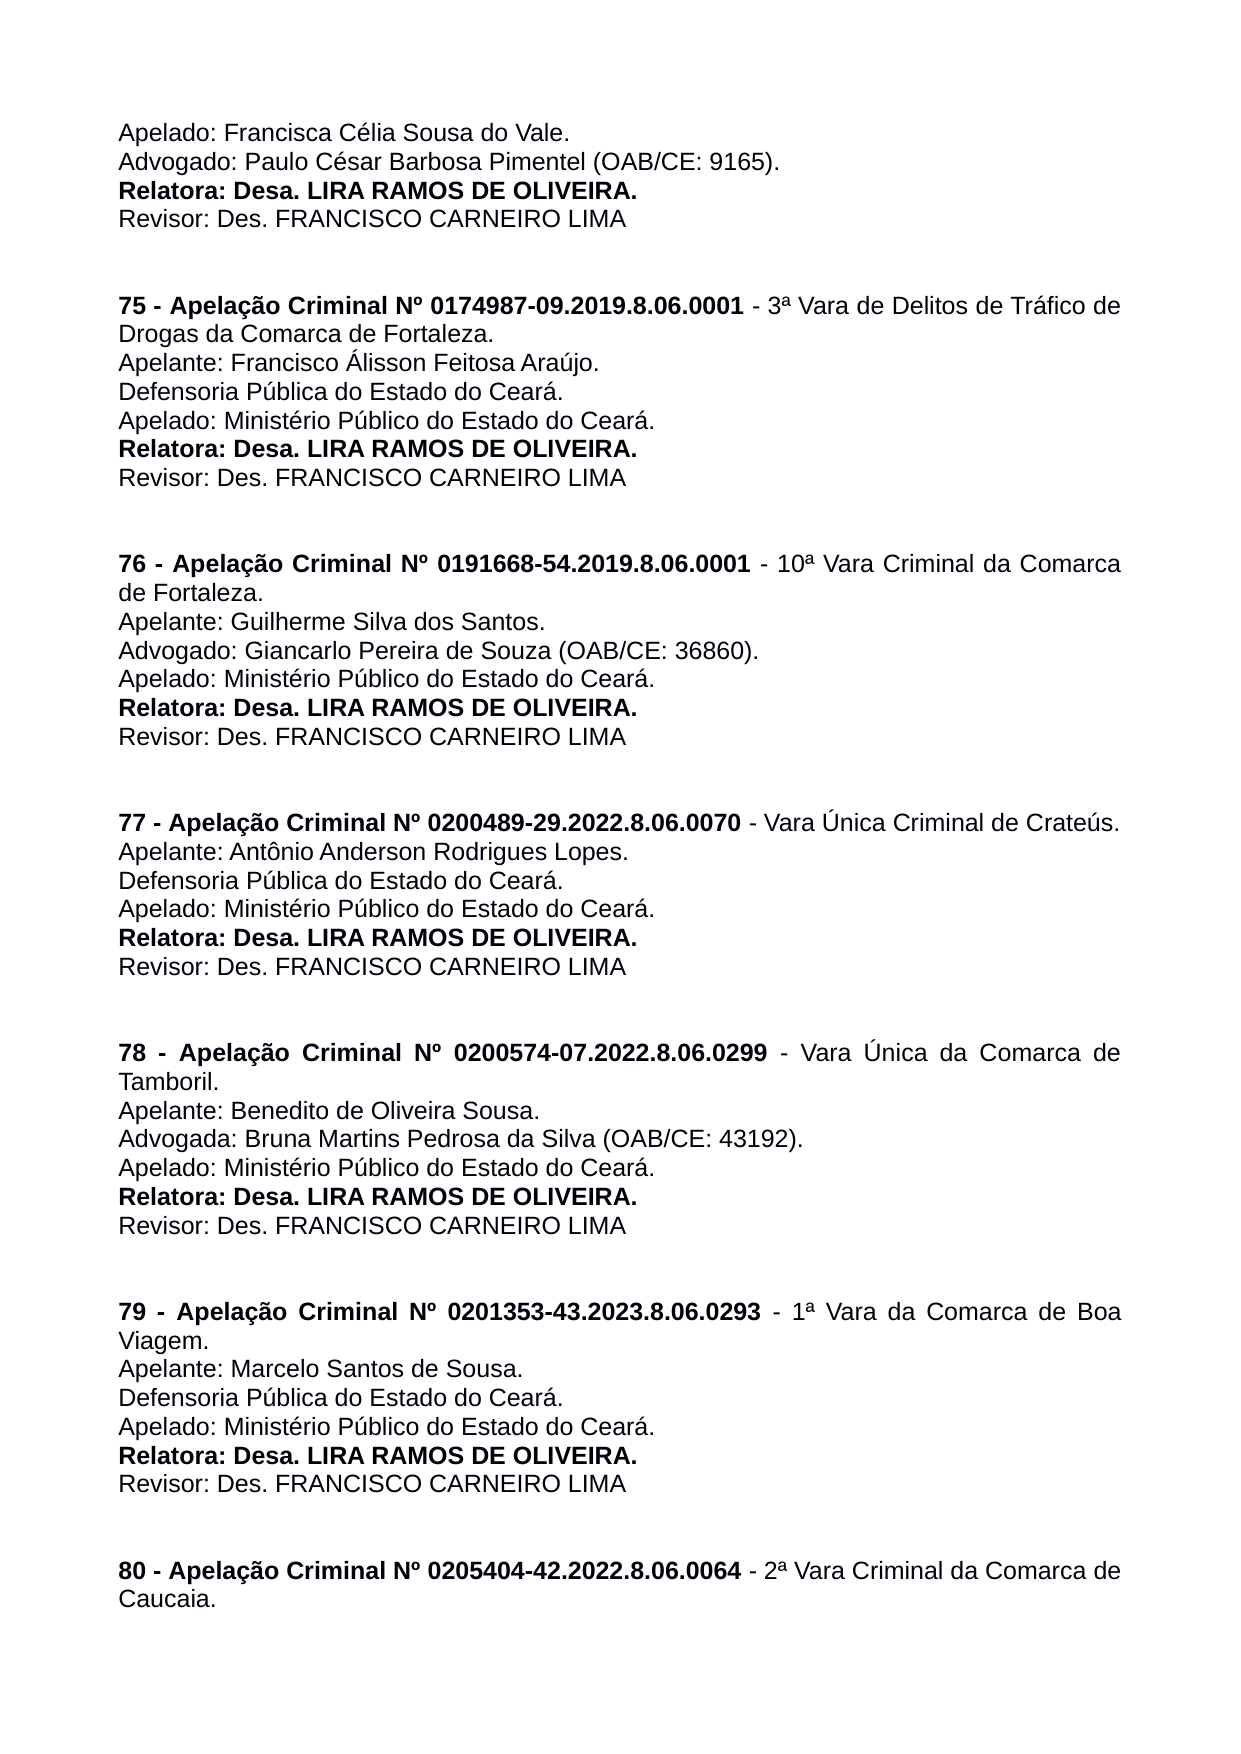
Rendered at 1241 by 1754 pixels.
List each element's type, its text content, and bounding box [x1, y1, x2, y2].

text Apelante: Marcelo Santos de Sousa. [118, 1354, 1122, 1383]
text Relatora: Desa. LIRA RAMOS DE OLIVEIRA. [118, 1441, 1122, 1469]
text Relatora: Desa. LIRA RAMOS DE OLIVEIRA. [118, 434, 1122, 463]
text Apelado: Ministério Público do Estado do Ceará. [118, 664, 1122, 693]
text Relatora: Desa. LIRA RAMOS DE OLIVEIRA. [118, 1182, 1122, 1211]
text 77 - Apelação Criminal Nº 0200489-29.2022.8.06.0070 - Vara Única Criminal de Crateús. [118, 808, 1122, 837]
text 75 - Apelação Criminal Nº 0174987-09.2019.8.06.0001 - 3ª Vara de Delitos de Tráfico de Drogas da Comarca de Fortaleza. [118, 291, 1122, 348]
text Relatora: Desa. LIRA RAMOS DE OLIVEIRA. [118, 176, 1122, 204]
text Revisor: Des. FRANCISCO CARNEIRO LIMA [118, 722, 1122, 751]
text Advogado: Paulo César Barbosa Pimentel (OAB/CE: 9165). [118, 147, 1122, 176]
text Advogada: Bruna Martins Pedrosa da Silva (OAB/CE: 43192). [118, 1124, 1122, 1153]
text 79 - Apelação Criminal Nº 0201353-43.2023.8.06.0293 - 1ª Vara da Comarca de Boa Viagem. [118, 1297, 1122, 1354]
text Apelante: Francisco Álisson Feitosa Araújo. [118, 348, 1122, 377]
text Relatora: Desa. LIRA RAMOS DE OLIVEIRA. [118, 693, 1122, 722]
text 78 - Apelação Criminal Nº 0200574-07.2022.8.06.0299 - Vara Única da Comarca de Tamboril. [118, 1038, 1122, 1096]
text Apelado: Ministério Público do Estado do Ceará. [118, 894, 1122, 923]
text Apelado: Ministério Público do Estado do Ceará. [118, 1153, 1122, 1182]
text Revisor: Des. FRANCISCO CARNEIRO LIMA [118, 952, 1122, 981]
text Apelante: Benedito de Oliveira Sousa. [118, 1096, 1122, 1124]
text Revisor: Des. FRANCISCO CARNEIRO LIMA [118, 1469, 1122, 1498]
text Apelado: Ministério Público do Estado do Ceará. [118, 1412, 1122, 1441]
text Revisor: Des. FRANCISCO CARNEIRO LIMA [118, 463, 1122, 492]
text 80 - Apelação Criminal Nº 0205404-42.2022.8.06.0064 - 2ª Vara Criminal da Comarca de Caucaia. [118, 1556, 1122, 1613]
text Defensoria Pública do Estado do Ceará. [118, 866, 1122, 894]
text Apelado: Francisca Célia Sousa do Vale. [118, 118, 1122, 147]
text Apelante: Antônio Anderson Rodrigues Lopes. [118, 837, 1122, 866]
text Defensoria Pública do Estado do Ceará. [118, 1383, 1122, 1412]
text Relatora: Desa. LIRA RAMOS DE OLIVEIRA. [118, 923, 1122, 952]
text 76 - Apelação Criminal Nº 0191668-54.2019.8.06.0001 - 10ª Vara Criminal da Comarca de Fortaleza. [118, 549, 1122, 607]
text Defensoria Pública do Estado do Ceará. [118, 377, 1122, 406]
text Revisor: Des. FRANCISCO CARNEIRO LIMA [118, 1211, 1122, 1239]
text Revisor: Des. FRANCISCO CARNEIRO LIMA [118, 204, 1122, 233]
text Advogado: Giancarlo Pereira de Souza (OAB/CE: 36860). [118, 636, 1122, 664]
text Apelante: Guilherme Silva dos Santos. [118, 607, 1122, 636]
text Apelado: Ministério Público do Estado do Ceará. [118, 406, 1122, 434]
